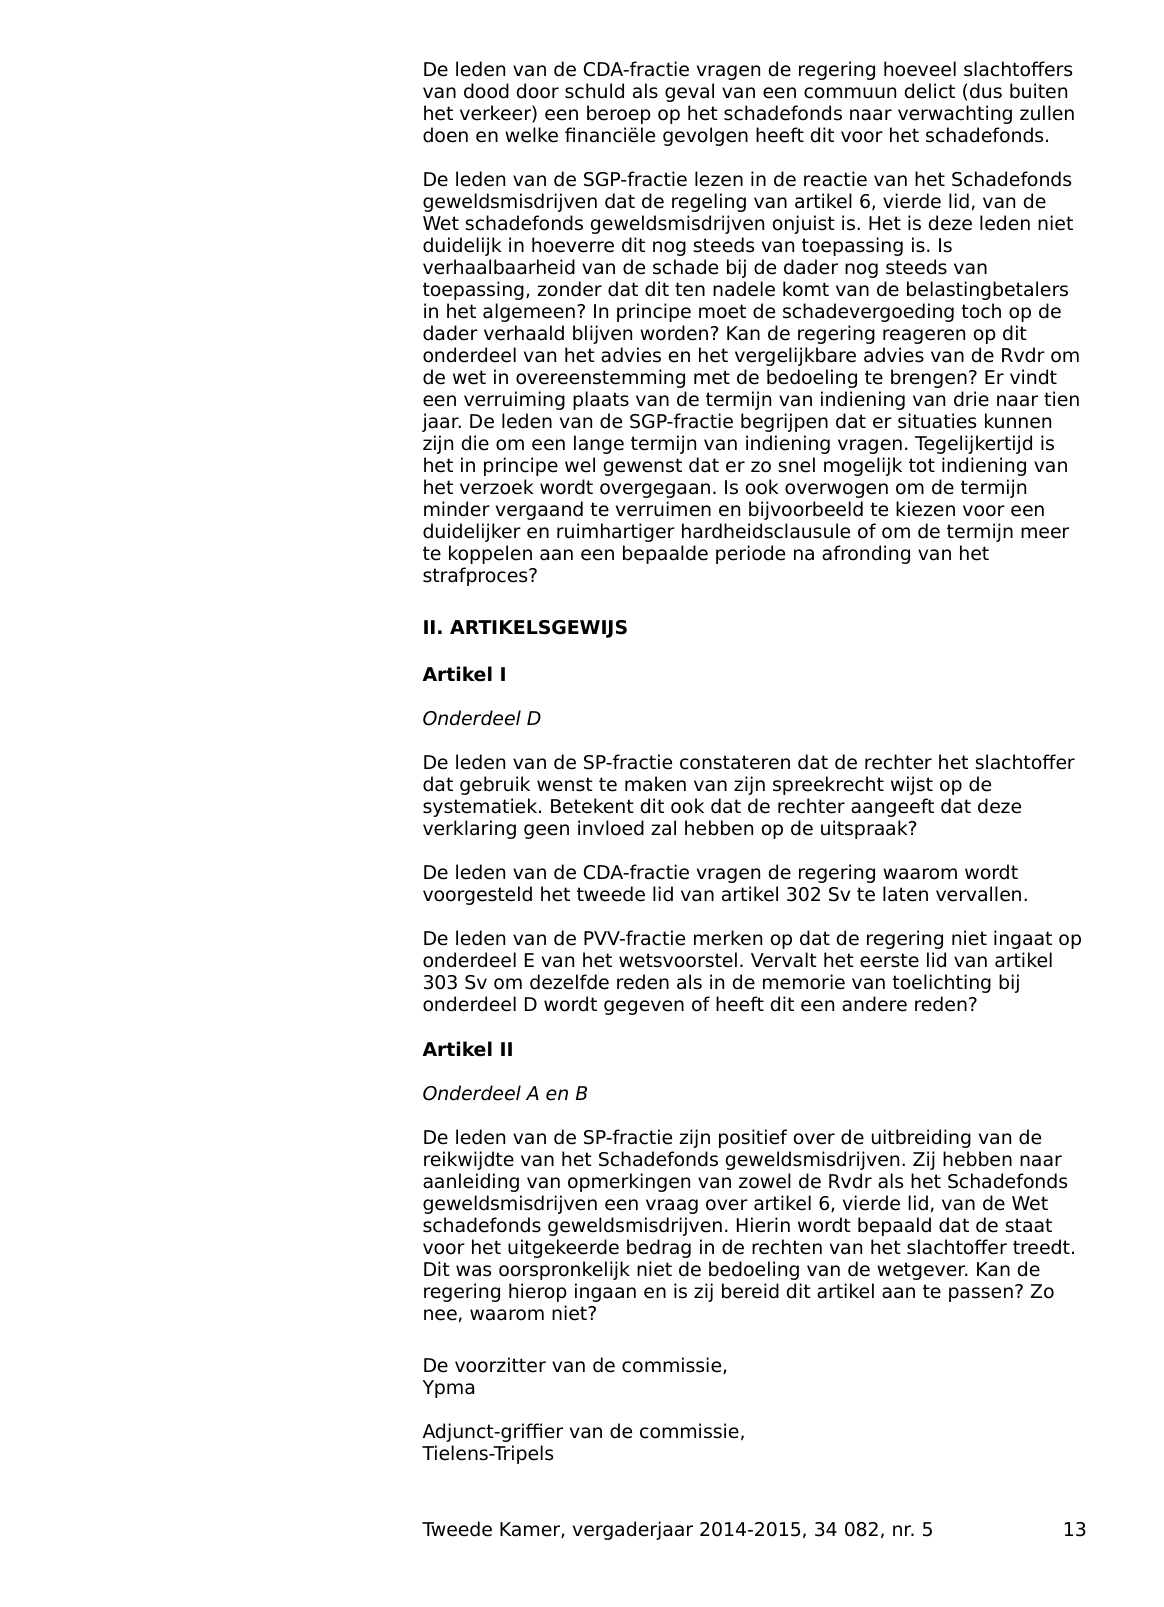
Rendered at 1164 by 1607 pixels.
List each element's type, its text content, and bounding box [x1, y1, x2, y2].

subtitle II. ARTIKELSGEWIJS [422, 617, 1087, 639]
text De leden van de CDA-fractie vragen de regering waarom wordt voorgesteld het tweede lid van artikel 302 Sv te laten vervallen. [422, 862, 1087, 906]
text Adjunct-griffier van de commissie, Tielens-Tripels [422, 1421, 1087, 1465]
text De leden van de SP-fractie constateren dat de rechter het slachtoffer dat gebruik wenst te maken van zijn spreekrecht wijst op de systematiek. Betekent dit ook dat de rechter aangeeft dat deze verklaring geen invloed zal hebben op de uitspraak? [422, 752, 1087, 840]
text De leden van de CDA-fractie vragen de regering hoeveel slachtoffers van dood door schuld als geval van een commuun delict (dus buiten het verkeer) een beroep op het schadefonds naar verwachting zullen doen en welke financiële gevolgen heeft dit voor het schadefonds. [422, 59, 1087, 147]
text De leden van de SGP-fractie lezen in de reactie van het Schadefonds geweldsmisdrijven dat de regeling van artikel 6, vierde lid, van de Wet schadefonds geweldsmisdrijven onjuist is. Het is deze leden niet duidelijk in hoeverre dit nog steeds van toepassing is. Is verhaalbaarheid van de schade bij de dader nog steeds van toepassing, zonder dat dit ten nadele komt van de belastingbetalers in het algemeen? In principe moet de schadevergoeding toch op de dader verhaald blijven worden? Kan de regering reageren op dit onderdeel van het advies en het vergelijkbare advies van de Rvdr om de wet in overeenstemming met de bedoeling te brengen? Er vindt een verruiming plaats van de termijn van indiening van drie naar tien jaar. De leden van de SGP-fractie begrijpen dat er situaties kunnen zijn die om een lange termijn van indiening vragen. Tegelijkertijd is het in principe wel gewenst dat er zo snel mogelijk tot indiening van het verzoek wordt overgegaan. Is ook overwogen om de termijn minder vergaand te verruimen en bijvoorbeeld te kiezen voor een duidelijker en ruimhartiger hardheidsclausule of om de termijn meer te koppelen aan een bepaalde periode na afronding van het strafproces? [422, 169, 1087, 587]
subtitle Onderdeel D [422, 708, 1087, 730]
subtitle Artikel I [422, 664, 1087, 686]
subtitle Onderdeel A en B [422, 1083, 1087, 1104]
text De leden van de PVV-fractie merken op dat de regering niet ingaat op onderdeel E van het wetsvoorstel. Vervalt het eerste lid van artikel 303 Sv om dezelfde reden als in de memorie van toelichting bij onderdeel D wordt gegeven of heeft dit een andere reden? [422, 928, 1087, 1016]
text De voorzitter van de commissie, Ypma [422, 1354, 1087, 1398]
subtitle Artikel II [422, 1038, 1087, 1060]
text De leden van de SP-fractie zijn positief over de uitbreiding van de reikwijdte van het Schadefonds geweldsmisdrijven. Zij hebben naar aanleiding van opmerkingen van zowel de Rvdr als het Schadefonds geweldsmisdrijven een vraag over artikel 6, vierde lid, van de Wet schadefonds geweldsmisdrijven. Hierin wordt bepaald dat de staat voor het uitgekeerde bedrag in de rechten van het slachtoffer treedt. Dit was oorspronkelijk niet de bedoeling van de wetgever. Kan de regering hierop ingaan en is zij bereid dit artikel aan te passen? Zo nee, waarom niet? [422, 1127, 1087, 1324]
